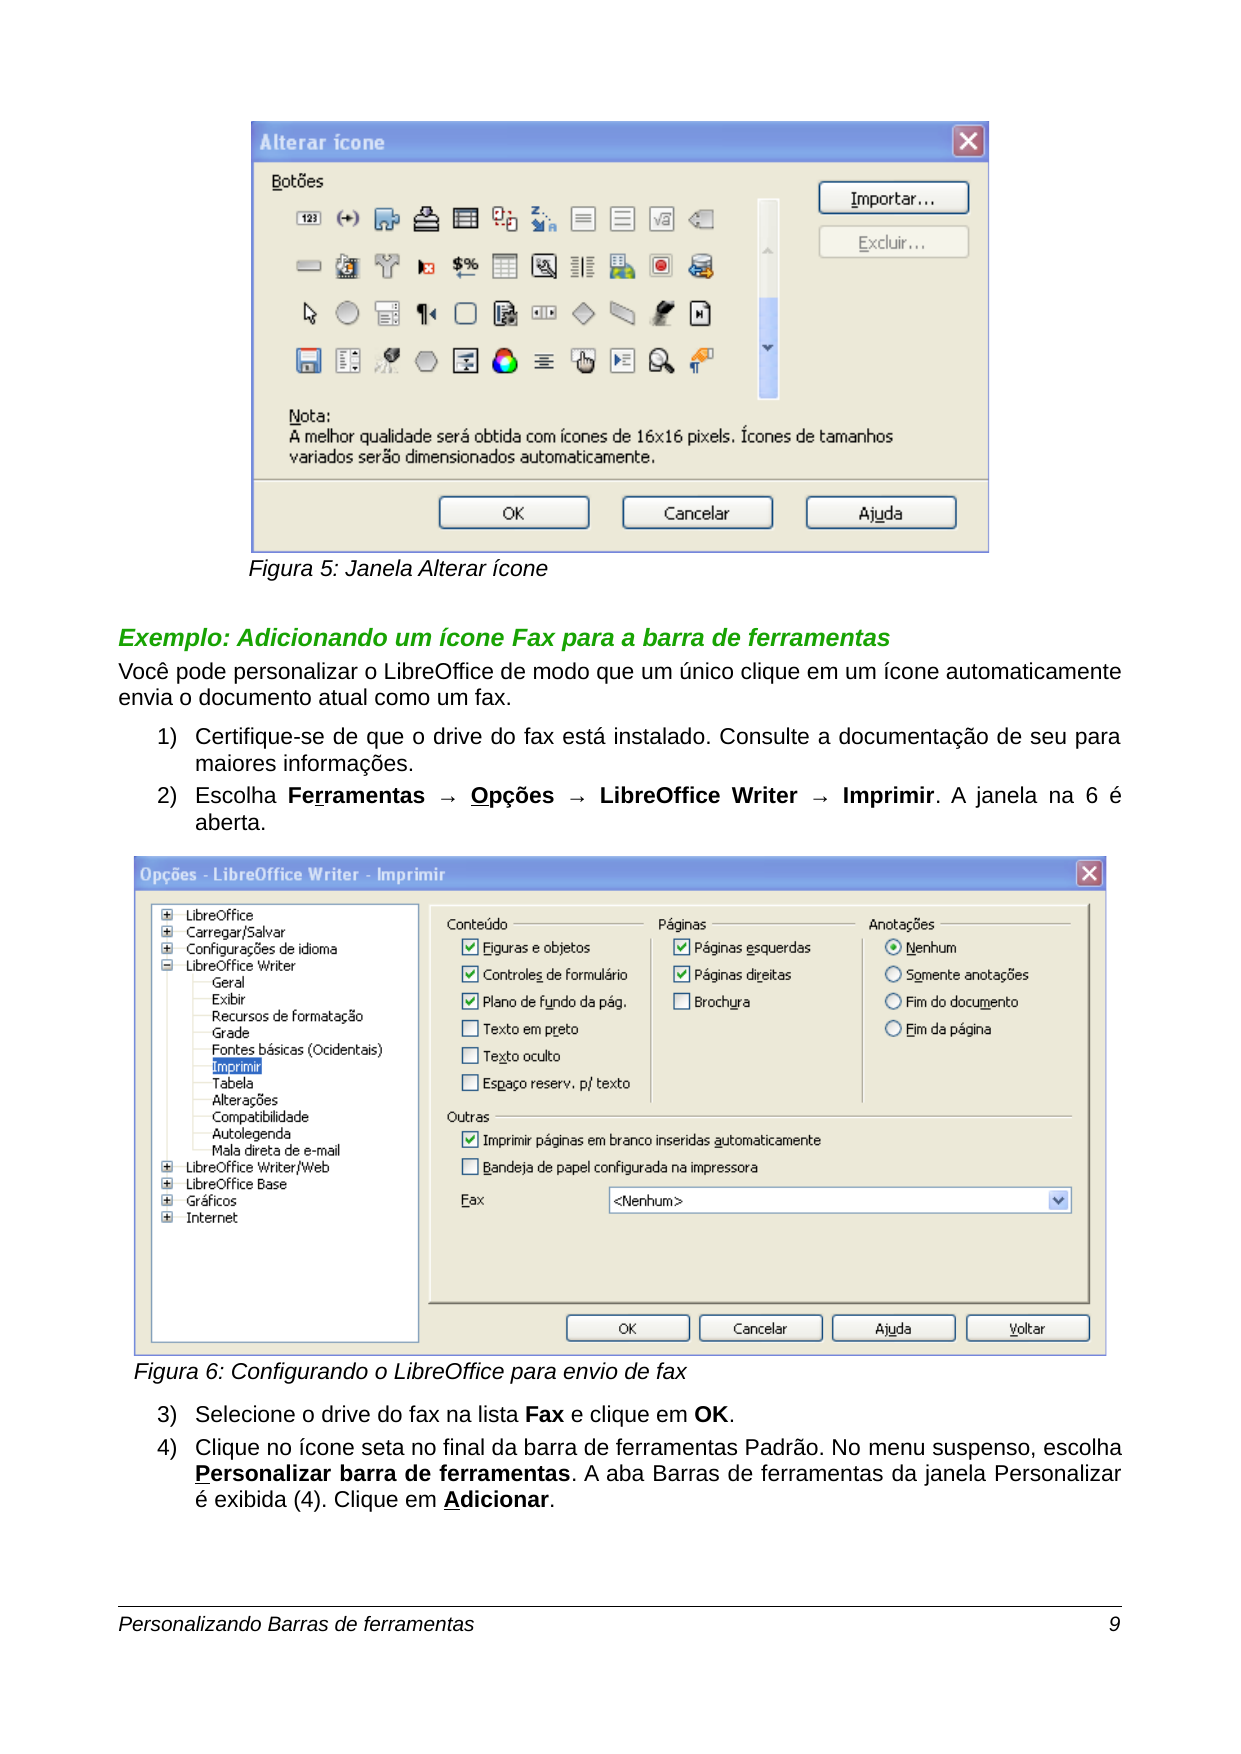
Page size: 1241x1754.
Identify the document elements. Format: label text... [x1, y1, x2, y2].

subtitle Exemplo: Adicionando um ícone Fax para a barra de ferramentas [118, 623, 1122, 652]
text Você pode personalizar o LibreOffice de modo que um único clique em um ícone automaticamente envia o documento atual como um fax. [118, 658, 1122, 711]
list Selecione o drive do fax na lista Fax e clique em OK. [177, 1401, 1122, 1427]
text Figura 5: Janela Alterar ícone [248, 118, 992, 581]
list Clique no ícone seta no final da barra de ferramentas Padrão. No menu suspenso, escolha Personalizar barra de ferramentas. A aba Barras de ferramentas da janela Personalizar é exibida (4). Clique em Adicionar. [177, 1434, 1122, 1513]
list Certifique-se de que o drive do fax está instalado. Consulte a documentação de seu para maiores informações. [177, 723, 1122, 776]
list Escolha Ferramentas → Opções → LibreOffice Writer → Imprimir. A janela na 6 é aberta. [177, 782, 1122, 835]
picture [251, 121, 990, 553]
picture [133, 856, 1107, 1356]
text Figura 6: Configurando o LibreOffice para envio de fax [134, 1356, 1107, 1384]
